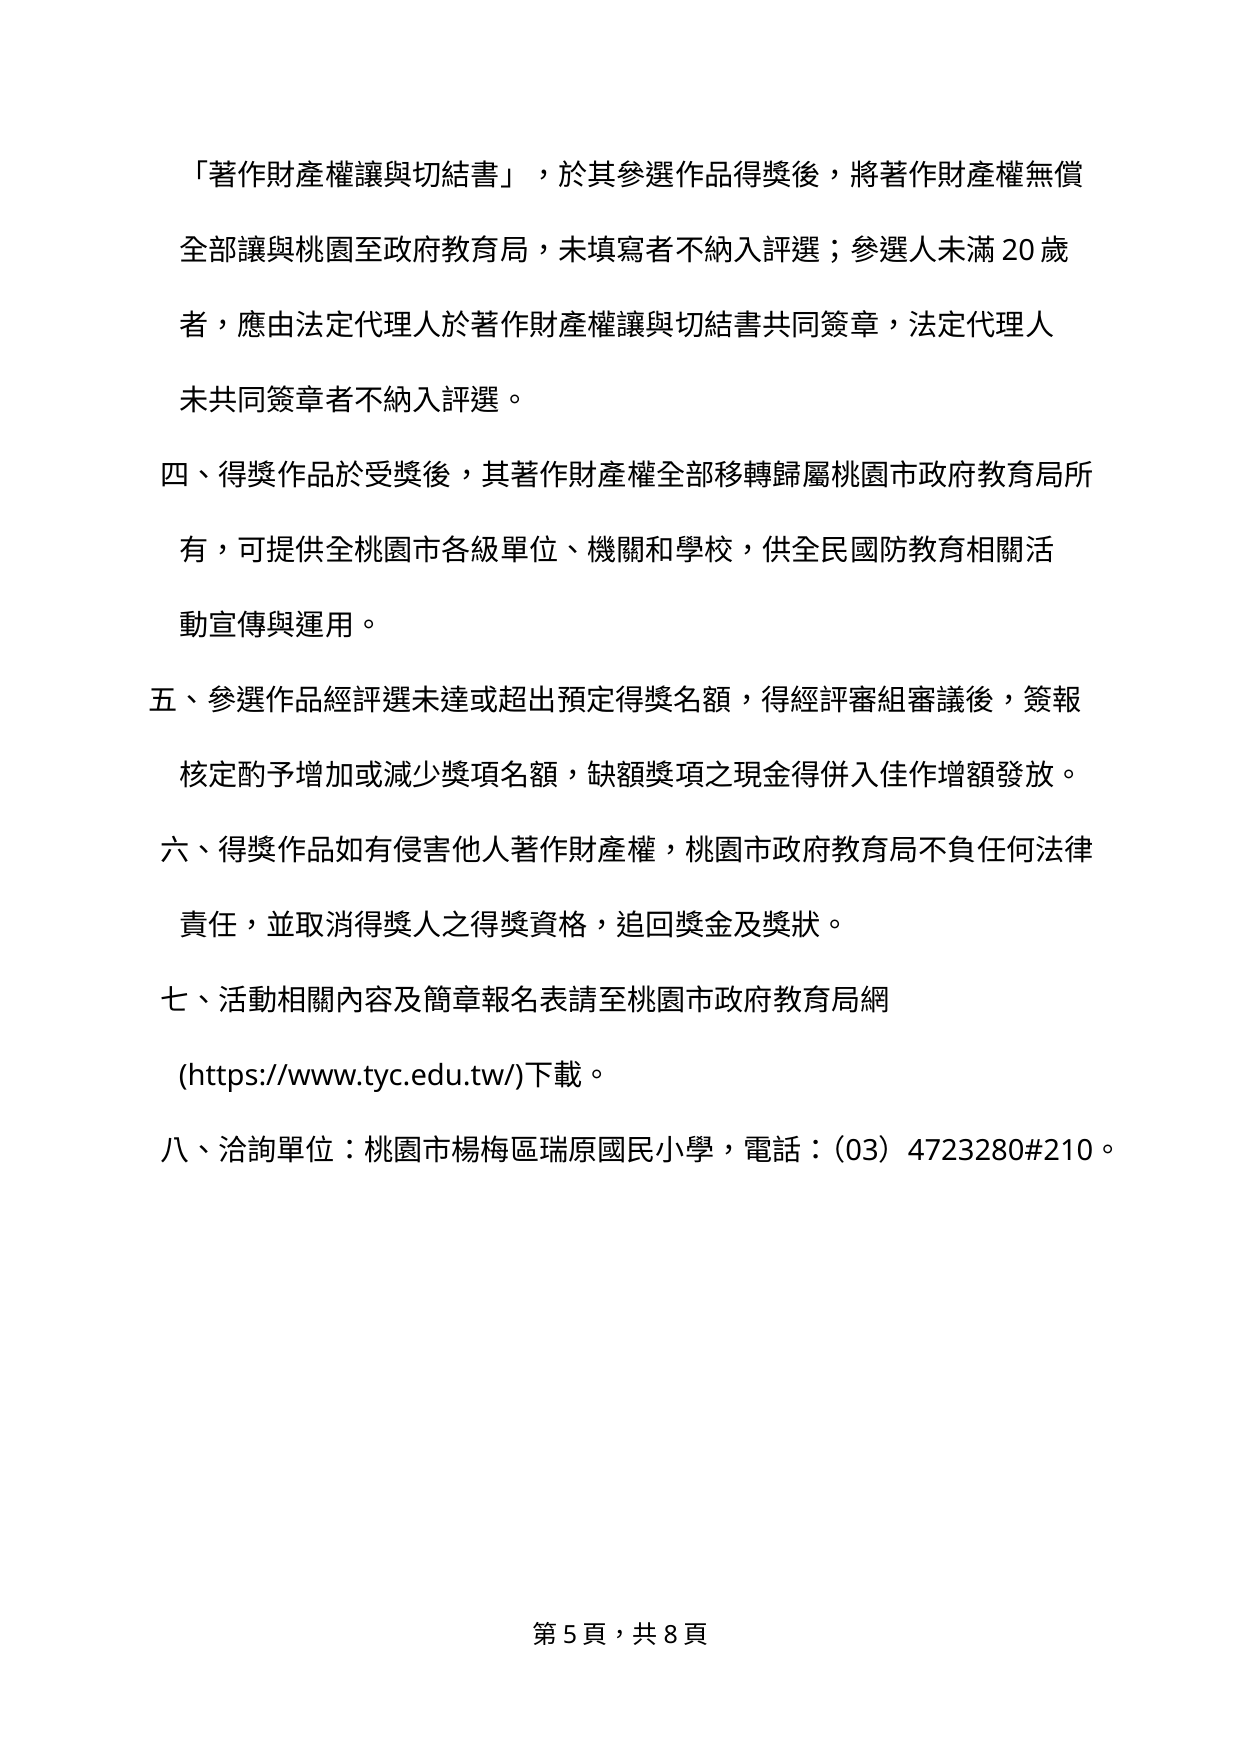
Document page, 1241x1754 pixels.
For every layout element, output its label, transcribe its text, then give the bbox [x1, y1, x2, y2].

text (https://www.tyc.edu.tw/)下載。 [118, 1035, 1122, 1110]
text 「著作財產權讓與切結書」，於其參選作品得獎後，將著作財產權無償 [118, 135, 1122, 210]
text 者，應由法定代理人於著作財產權讓與切結書共同簽章，法定代理人 [118, 285, 1122, 360]
text 六、得獎作品如有侵害他人著作財產權，桃園市政府教育局不負任何法律 [118, 810, 1122, 885]
text 有，可提供全桃園市各級單位、機關和學校，供全民國防教育相關活 [118, 510, 1122, 585]
text 八、洽詢單位：桃園市楊梅區瑞原國民小學，電話：（03）4723280#210。 [118, 1110, 1122, 1185]
text 全部讓與桃園至政府教育局，未填寫者不納入評選；參選人未滿20歲 [118, 210, 1122, 285]
text 責任，並取消得獎人之得獎資格，追回獎金及獎狀。 [118, 885, 1122, 960]
text 四、得獎作品於受獎後，其著作財產權全部移轉歸屬桃園市政府教育局所 [118, 435, 1122, 510]
text 核定酌予增加或減少獎項名額，缺額獎項之現金得併入佳作增額發放。 [118, 735, 1122, 810]
text 五、參選作品經評選未達或超出預定得獎名額，得經評審組審議後，簽報 [118, 660, 1122, 735]
text 七、活動相關內容及簡章報名表請至桃園市政府教育局網 [118, 960, 1122, 1035]
text 動宣傳與運用。 [118, 585, 1122, 660]
text 未共同簽章者不納入評選。 [118, 360, 1122, 435]
